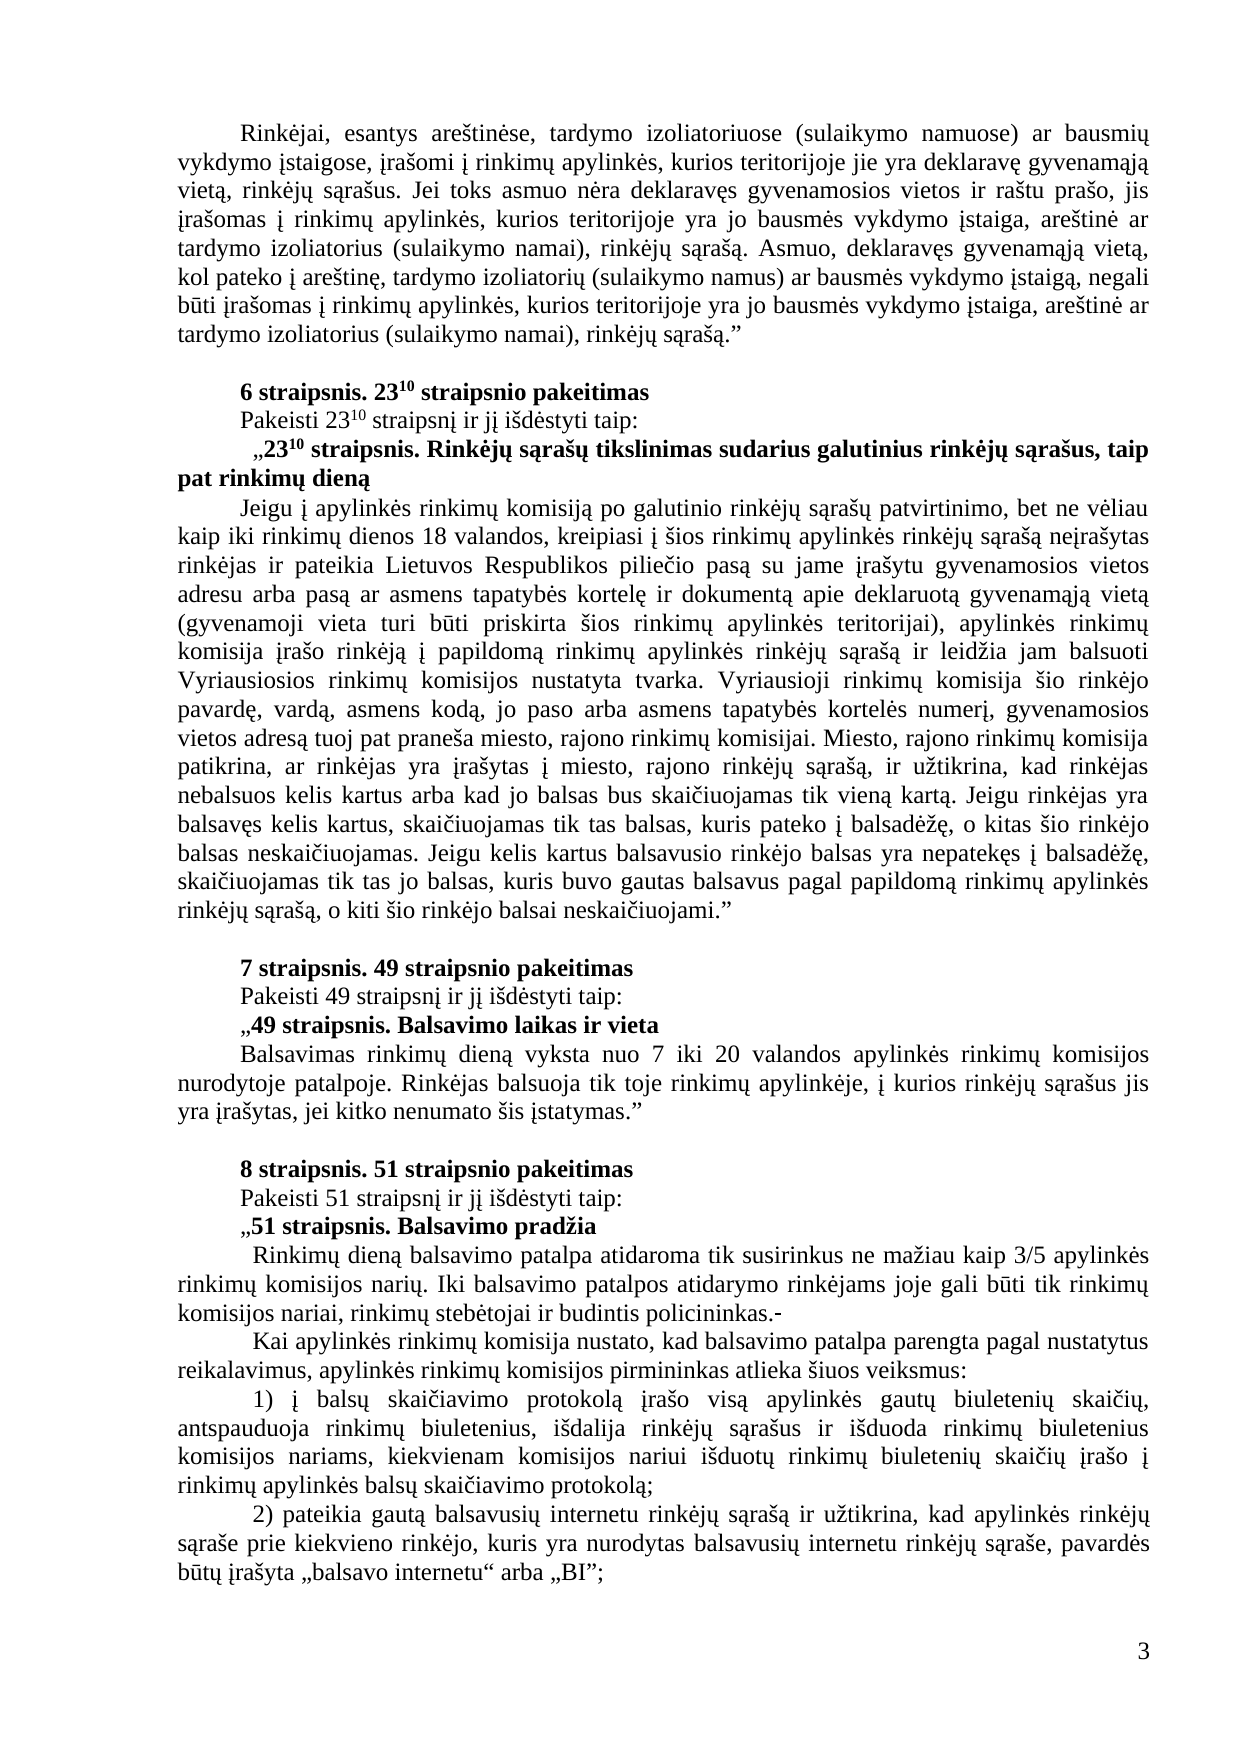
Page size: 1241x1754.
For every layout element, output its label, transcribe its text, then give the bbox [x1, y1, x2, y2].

text Kai apylinkės rinkimų komisija nustato, kad balsavimo patalpa parengta pagal nustatytus reikalavimus, apylinkės rinkimų komisijos pirmininkas atlieka šiuos veiksmus: [177, 1326, 1150, 1384]
text 7 straipsnis. 49 straipsnio pakeitimas [177, 953, 1150, 981]
text Pakeisti 2310 straipsnį ir jį išdėstyti taip: [177, 406, 1150, 434]
text 2) pateikia gautą balsavusių internetu rinkėjų sąrašą ir užtikrina, kad apylinkės rinkėjų sąraše prie kiekvieno rinkėjo, kuris yra nurodytas balsavusių internetu rinkėjų sąraše, pavardės būtų įrašyta „balsavo internetu“ arba „BI”; [177, 1499, 1150, 1586]
text „49 straipsnis. Balsavimo laikas ir vieta [177, 1010, 1150, 1039]
text Rinkėjai, esantys areštinėse, tardymo izoliatoriuose (sulaikymo namuose) ar bausmių vykdymo įstaigose, įrašomi į rinkimų apylinkės, kurios teritorijoje jie yra deklaravę gyvenamąją vietą, rinkėjų sąrašus. Jei toks asmuo nėra deklaravęs gyvenamosios vietos ir raštu prašo, jis įrašomas į rinkimų apylinkės, kurios teritorijoje yra jo bausmės vykdymo įstaiga, areštinė ar tardymo izoliatorius (sulaikymo namai), rinkėjų sąrašą. Asmuo, deklaravęs gyvenamąją vietą, kol pateko į areštinę, tardymo izoliatorių (sulaikymo namus) ar bausmės vykdymo įstaigą, negali būti įrašomas į rinkimų apylinkės, kurios teritorijoje yra jo bausmės vykdymo įstaiga, areštinė ar tardymo izoliatorius (sulaikymo namai), rinkėjų sąrašą.” [177, 118, 1150, 348]
text „2310 straipsnis. Rinkėjų sąrašų tikslinimas sudarius galutinius rinkėjų sąrašus, taip pat rinkimų dieną [177, 434, 1150, 493]
text 8 straipsnis. 51 straipsnio pakeitimas [177, 1154, 1150, 1183]
text „51 straipsnis. Balsavimo pradžia [177, 1211, 1150, 1240]
text Jeigu į apylinkės rinkimų komisiją po galutinio rinkėjų sąrašų patvirtinimo, bet ne vėliau kaip iki rinkimų dienos 18 valandos, kreipiasi į šios rinkimų apylinkės rinkėjų sąrašą neįrašytas rinkėjas ir pateikia Lietuvos Respublikos piliečio pasą su jame įrašytu gyvenamosios vietos adresu arba pasą ar asmens tapatybės kortelę ir dokumentą apie deklaruotą gyvenamąją vietą (gyvenamoji vieta turi būti priskirta šios rinkimų apylinkės teritorijai), apylinkės rinkimų komisija įrašo rinkėją į papildomą rinkimų apylinkės rinkėjų sąrašą ir leidžia jam balsuoti Vyriausiosios rinkimų komisijos nustatyta tvarka. Vyriausioji rinkimų komisija šio rinkėjo pavardę, vardą, asmens kodą, jo paso arba asmens tapatybės kortelės numerį, gyvenamosios vietos adresą tuoj pat praneša miesto, rajono rinkimų komisijai. Miesto, rajono rinkimų komisija patikrina, ar rinkėjas yra įrašytas į miesto, rajono rinkėjų sąrašą, ir užtikrina, kad rinkėjas nebalsuos kelis kartus arba kad jo balsas bus skaičiuojamas tik vieną kartą. Jeigu rinkėjas yra balsavęs kelis kartus, skaičiuojamas tik tas balsas, kuris pateko į balsadėžę, o kitas šio rinkėjo balsas neskaičiuojamas. Jeigu kelis kartus balsavusio rinkėjo balsas yra nepatekęs į balsadėžę, skaičiuojamas tik tas jo balsas, kuris buvo gautas balsavus pagal papildomą rinkimų apylinkės rinkėjų sąrašą, o kiti šio rinkėjo balsai neskaičiuojami.” [177, 493, 1150, 924]
text Rinkimų dieną balsavimo patalpa atidaroma tik susirinkus ne mažiau kaip 3/5 apylinkės rinkimų komisijos narių. Iki balsavimo patalpos atidarymo rinkėjams joje gali būti tik rinkimų komisijos nariai, rinkimų stebėtojai ir budintis policininkas. [177, 1240, 1150, 1326]
text 1) į balsų skaičiavimo protokolą įrašo visą apylinkės gautų biuletenių skaičių, antspauduoja rinkimų biuletenius, išdalija rinkėjų sąrašus ir išduoda rinkimų biuletenius komisijos nariams, kiekvienam komisijos nariui išduotų rinkimų biuletenių skaičių įrašo į rinkimų apylinkės balsų skaičiavimo protokolą; [177, 1384, 1150, 1499]
text Balsavimas rinkimų dieną vyksta nuo 7 iki 20 valandos apylinkės rinkimų komisijos nurodytoje patalpoje. Rinkėjas balsuoja tik toje rinkimų apylinkėje, į kurios rinkėjų sąrašus jis yra įrašytas, jei kitko nenumato šis įstatymas.” [177, 1039, 1150, 1125]
text Pakeisti 49 straipsnį ir jį išdėstyti taip: [177, 981, 1150, 1010]
text 6 straipsnis. 2310 straipsnio pakeitimas [177, 377, 1150, 406]
text Pakeisti 51 straipsnį ir jį išdėstyti taip: [177, 1183, 1150, 1211]
